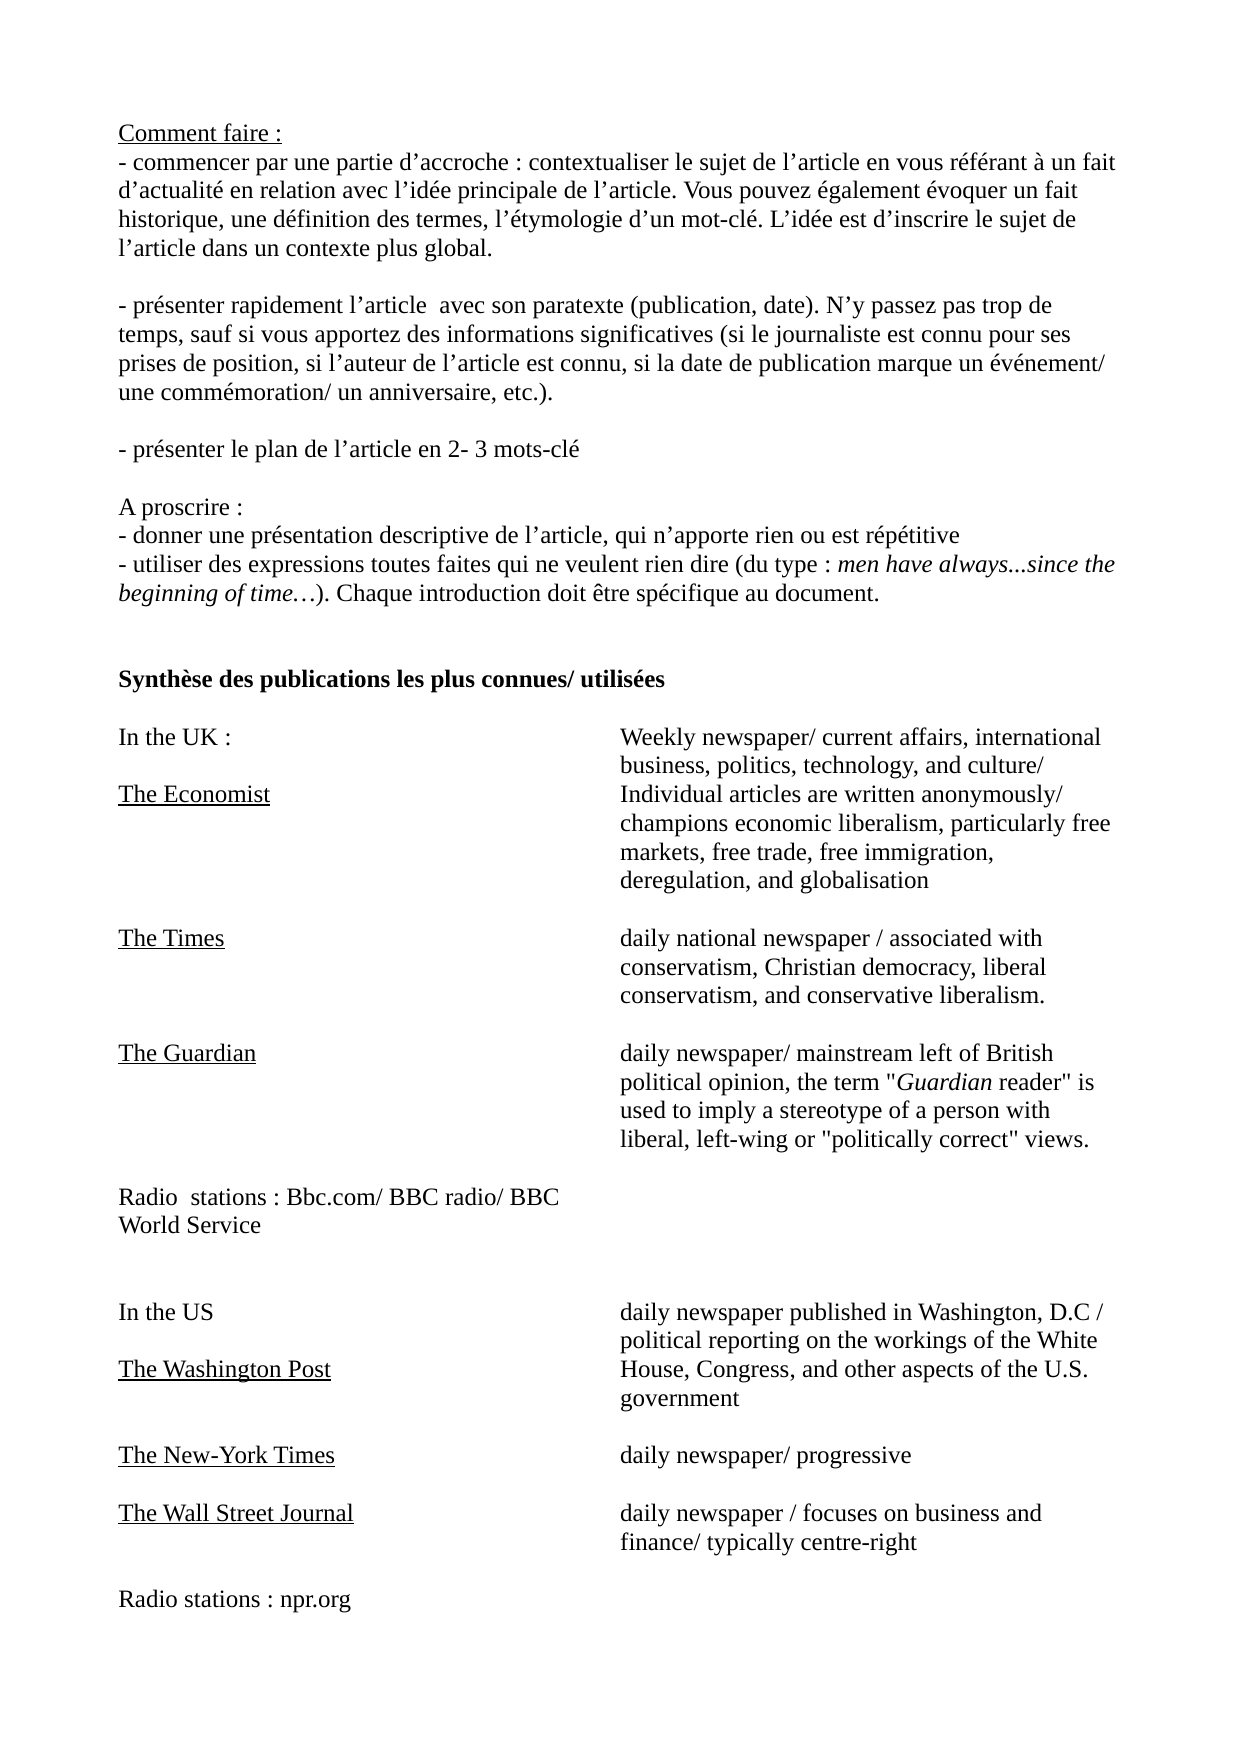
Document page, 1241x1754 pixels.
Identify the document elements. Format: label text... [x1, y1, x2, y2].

text A proscrire : [118, 492, 1122, 521]
table_cell [620, 1584, 1122, 1613]
table_cell daily newspaper/ mainstream left of British political opinion, the term "Guardian reader" is used to imply a stereotype of a person with liberal, left-wing or "politically correct" views. [620, 1038, 1122, 1182]
table_cell daily newspaper / focuses on business and finance/ typically centre-right [620, 1498, 1122, 1584]
text - donner une présentation descriptive de l’article, qui n’apporte rien ou est répétitive [118, 521, 1122, 549]
text - commencer par une partie d’accroche : contextualiser le sujet de l’article en vous référant à un fait d’actualité en relation avec l’idée principale de l’article. Vous pouvez également évoquer un fait historique, une définition des termes, l’étymologie d’un mot-clé. L’idée est d’inscrire le sujet de l’article dans un contexte plus global. [118, 147, 1122, 262]
text Comment faire : [118, 118, 1122, 147]
table_cell [620, 1182, 1122, 1297]
table_cell The Guardian [118, 1038, 620, 1182]
table_cell Radio stations : npr.org [118, 1584, 620, 1613]
table_cell The Wall Street Journal [118, 1498, 620, 1584]
table_cell The Times [118, 923, 620, 1038]
text - utiliser des expressions toutes faites qui ne veulent rien dire (du type : men have always...since the beginning of time…). Chaque introduction doit être spécifique au document. [118, 549, 1122, 607]
text - présenter rapidement l’article avec son paratexte (publication, date). N’y passez pas trop de temps, sauf si vous apportez des informations significatives (si le journaliste est connu pour ses prises de position, si l’auteur de l’article est connu, si la date de publication marque un événement/ une commémoration/ un anniversaire, etc.). [118, 291, 1122, 406]
table_cell The New-York Times [118, 1441, 620, 1498]
table_cell daily newspaper published in Washington, D.C / political reporting on the workings of the White House, Congress, and other aspects of the U.S. government [620, 1297, 1122, 1441]
text - présenter le plan de l’article en 2- 3 mots-clé [118, 434, 1122, 463]
text Synthèse des publications les plus connues/ utilisées [118, 664, 1122, 693]
table_cell Radio stations : Bbc.com/ BBC radio/ BBC World Service [118, 1182, 620, 1297]
table_cell In the US The Washington Post [118, 1297, 620, 1441]
table_cell daily national newspaper / associated with conservatism, Christian democracy, liberal conservatism, and conservative liberalism. [620, 923, 1122, 1038]
table_header Weekly newspaper/ current affairs, international business, politics, technology, and culture/ Individual articles are written anonymously/ champions economic liberalism, particularly free markets, free trade, free immigration, deregulation, and globalisation [620, 722, 1122, 923]
table_cell daily newspaper/ progressive [620, 1441, 1122, 1498]
table_header In the UK : The Economist [118, 722, 620, 923]
